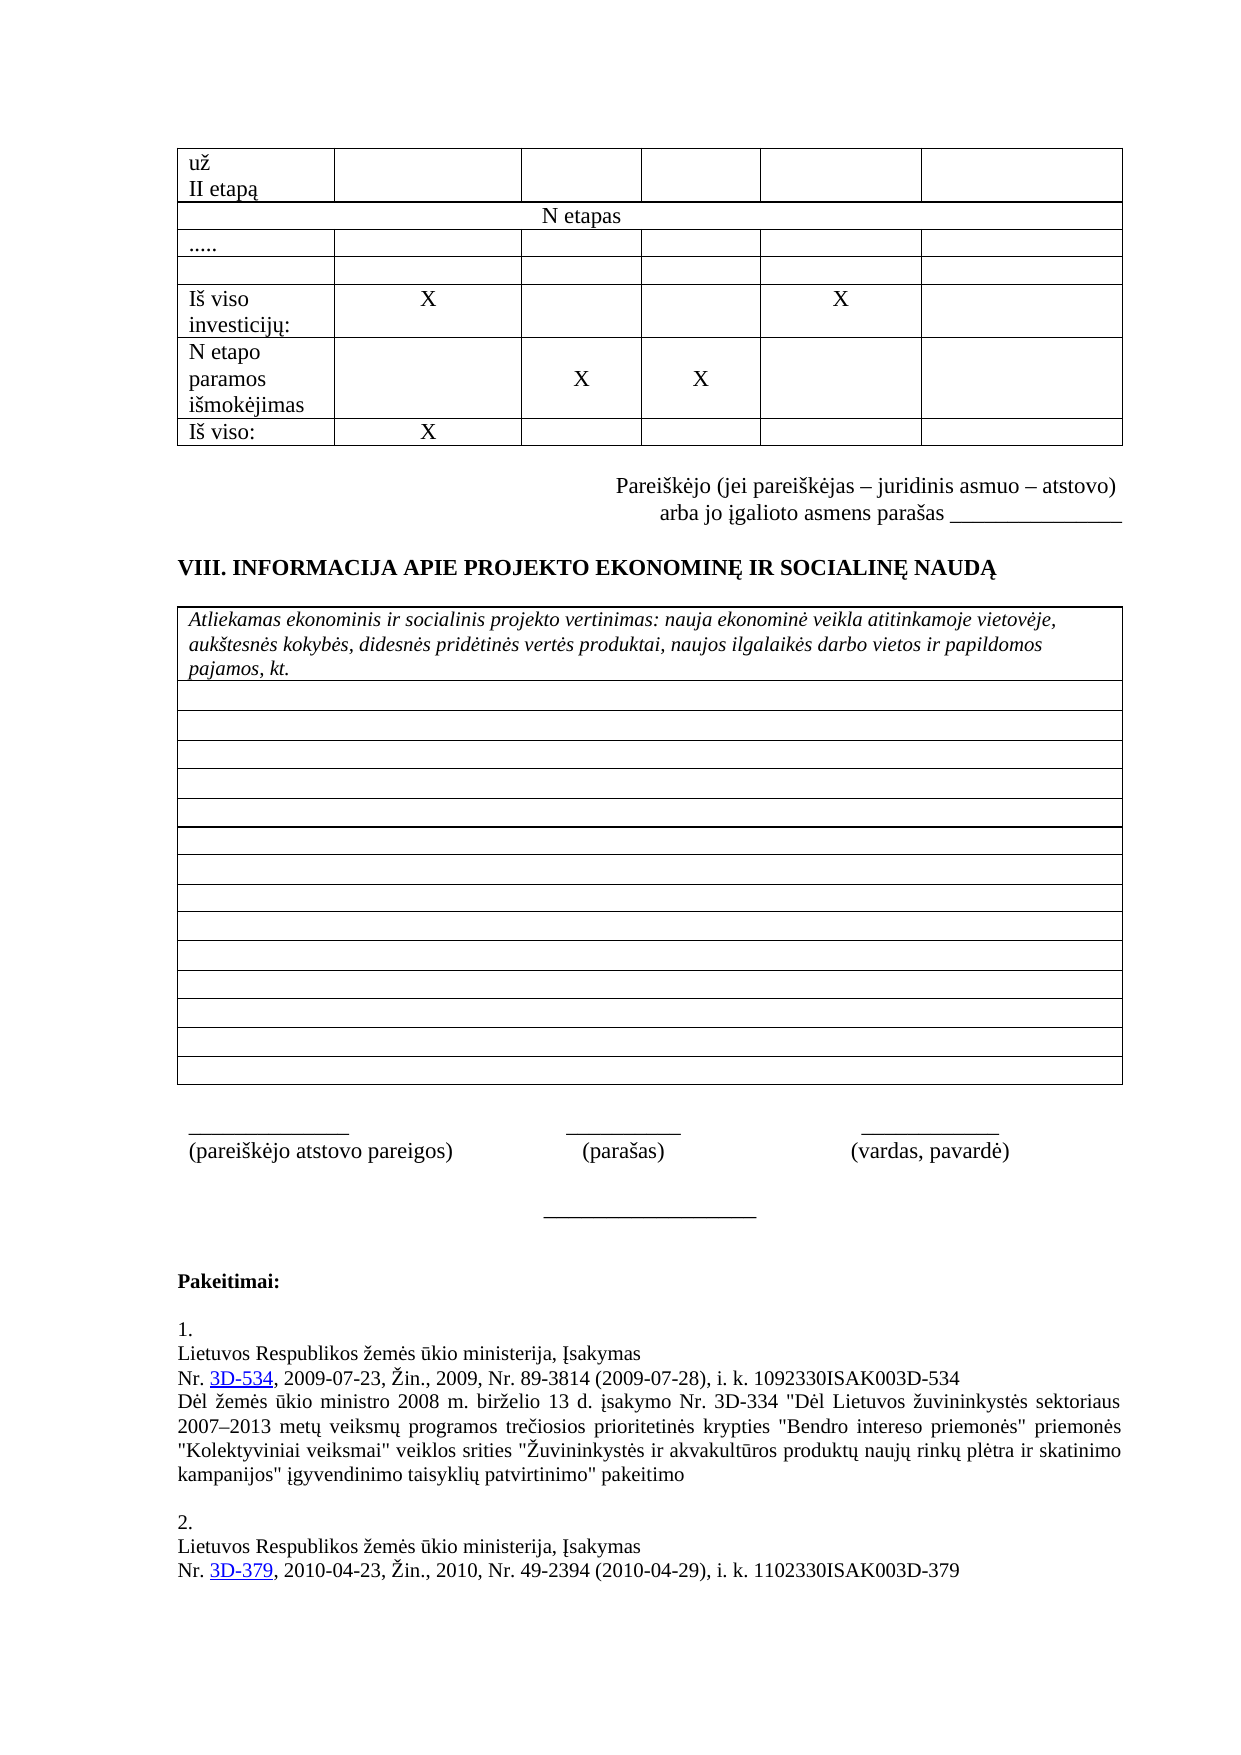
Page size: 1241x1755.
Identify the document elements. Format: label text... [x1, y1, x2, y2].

table_cell [642, 285, 760, 337]
table_cell [178, 769, 1122, 797]
table_header ______________ (pareiškėjo atstovo pareigos) [177, 1111, 508, 1163]
text 2. [177, 1510, 1122, 1534]
table_cell [178, 971, 1122, 998]
table_cell [921, 203, 1122, 229]
table_cell [761, 149, 921, 201]
text VIII. INFORMACIJA APIE PROJEKTO EKONOMINĘ IR SOCIALINĘ NAUDĄ [177, 554, 1122, 580]
table_cell [178, 828, 1122, 854]
table_cell [178, 912, 1122, 940]
table_cell [522, 149, 641, 201]
table_cell [178, 1057, 1122, 1083]
table_cell N etapas [522, 203, 641, 229]
table_cell [761, 230, 921, 256]
table_cell ..... [178, 230, 334, 256]
table_cell [178, 799, 1122, 826]
table_header ____________ (vardas, pavardė) [738, 1111, 1122, 1163]
table_cell [761, 419, 921, 445]
table_cell [642, 419, 760, 445]
table_cell Iš viso: [178, 419, 334, 445]
table_cell [761, 257, 921, 283]
table_cell [178, 741, 1122, 768]
table_cell [922, 285, 1122, 337]
table_cell [335, 149, 521, 201]
table_cell [178, 855, 1122, 884]
text Dėl žemės ūkio ministro 2008 m. birželio 13 d. įsakymo Nr. 3D-334 "Dėl Lietuvos žuvininkystės sektoriaus 2007–2013 metų veiksmų programos trečiosios prioritetinės krypties "Bendro intereso priemonės" priemonės "Kolektyviniai veiksmai" veiklos srities "Žuvininkystės ir akvakultūros produktų naujų rinkų plėtra ir skatinimo kampanijos" įgyvendinimo taisyklių patvirtinimo" pakeitimo [177, 1389, 1122, 1486]
text Lietuvos Respublikos žemės ūkio ministerija, Įsakymas [177, 1534, 1122, 1558]
table_cell [642, 230, 760, 256]
text Nr. 3D-534, 2009-07-23, Žin., 2009, Nr. 89-3814 (2009-07-28), i. k. 1092330ISAK003D-534 [177, 1365, 1122, 1389]
table_cell [178, 999, 1122, 1027]
table_cell [522, 285, 641, 337]
table_cell [761, 338, 921, 417]
table_cell X [335, 285, 521, 337]
table_cell Iš viso investicijų: [178, 285, 334, 337]
table_cell [335, 230, 521, 256]
table_cell [922, 419, 1122, 445]
text Nr. 3D-379, 2010-04-23, Žin., 2010, Nr. 49-2394 (2010-04-29), i. k. 1102330ISAK003D-379 [177, 1558, 1122, 1582]
table_cell [922, 230, 1122, 256]
text Lietuvos Respublikos žemės ūkio ministerija, Įsakymas [177, 1341, 1122, 1365]
table_cell [642, 149, 760, 201]
text _________________ [177, 1192, 1122, 1221]
table_cell [334, 203, 522, 229]
table_cell [178, 1028, 1122, 1056]
table_cell [922, 338, 1122, 417]
table_cell [922, 257, 1122, 283]
table_cell [522, 230, 641, 256]
table_cell X [335, 419, 521, 445]
table_cell [335, 338, 521, 417]
table_cell [178, 711, 1122, 740]
table_cell [178, 203, 334, 229]
table_cell N etapo paramos išmokėjimas [178, 338, 334, 417]
text Pakeitimai: [177, 1269, 1122, 1293]
table_cell [642, 257, 760, 283]
table_cell [335, 257, 521, 283]
table_cell X [522, 338, 641, 417]
table_cell X [642, 338, 760, 417]
table_cell [178, 681, 1122, 710]
table_cell už II etapą [178, 149, 334, 201]
table_cell [522, 257, 641, 283]
table_cell [178, 885, 1122, 911]
table_cell [760, 203, 921, 229]
text Pareiškėjo (jei pareiškėjas – juridinis asmuo – atstovo) arba jo įgalioto asmens parašas _______________ [177, 472, 1122, 525]
table_cell X [761, 285, 921, 337]
table_cell [922, 149, 1122, 201]
text 1. [177, 1317, 1122, 1341]
table_cell [641, 203, 760, 229]
table_cell [522, 419, 641, 445]
table_cell [178, 941, 1122, 969]
table_cell [178, 257, 334, 283]
table_header Atliekamas ekonominis ir socialinis projekto vertinimas: nauja ekonominė veikla atitinkamoje vietovėje, aukštesnės kokybės, didesnės pridėtinės vertės produktai, naujos ilgalaikės darbo vietos ir papildomos pajamos, kt. [178, 608, 1122, 679]
table_header __________ (parašas) [509, 1111, 738, 1163]
